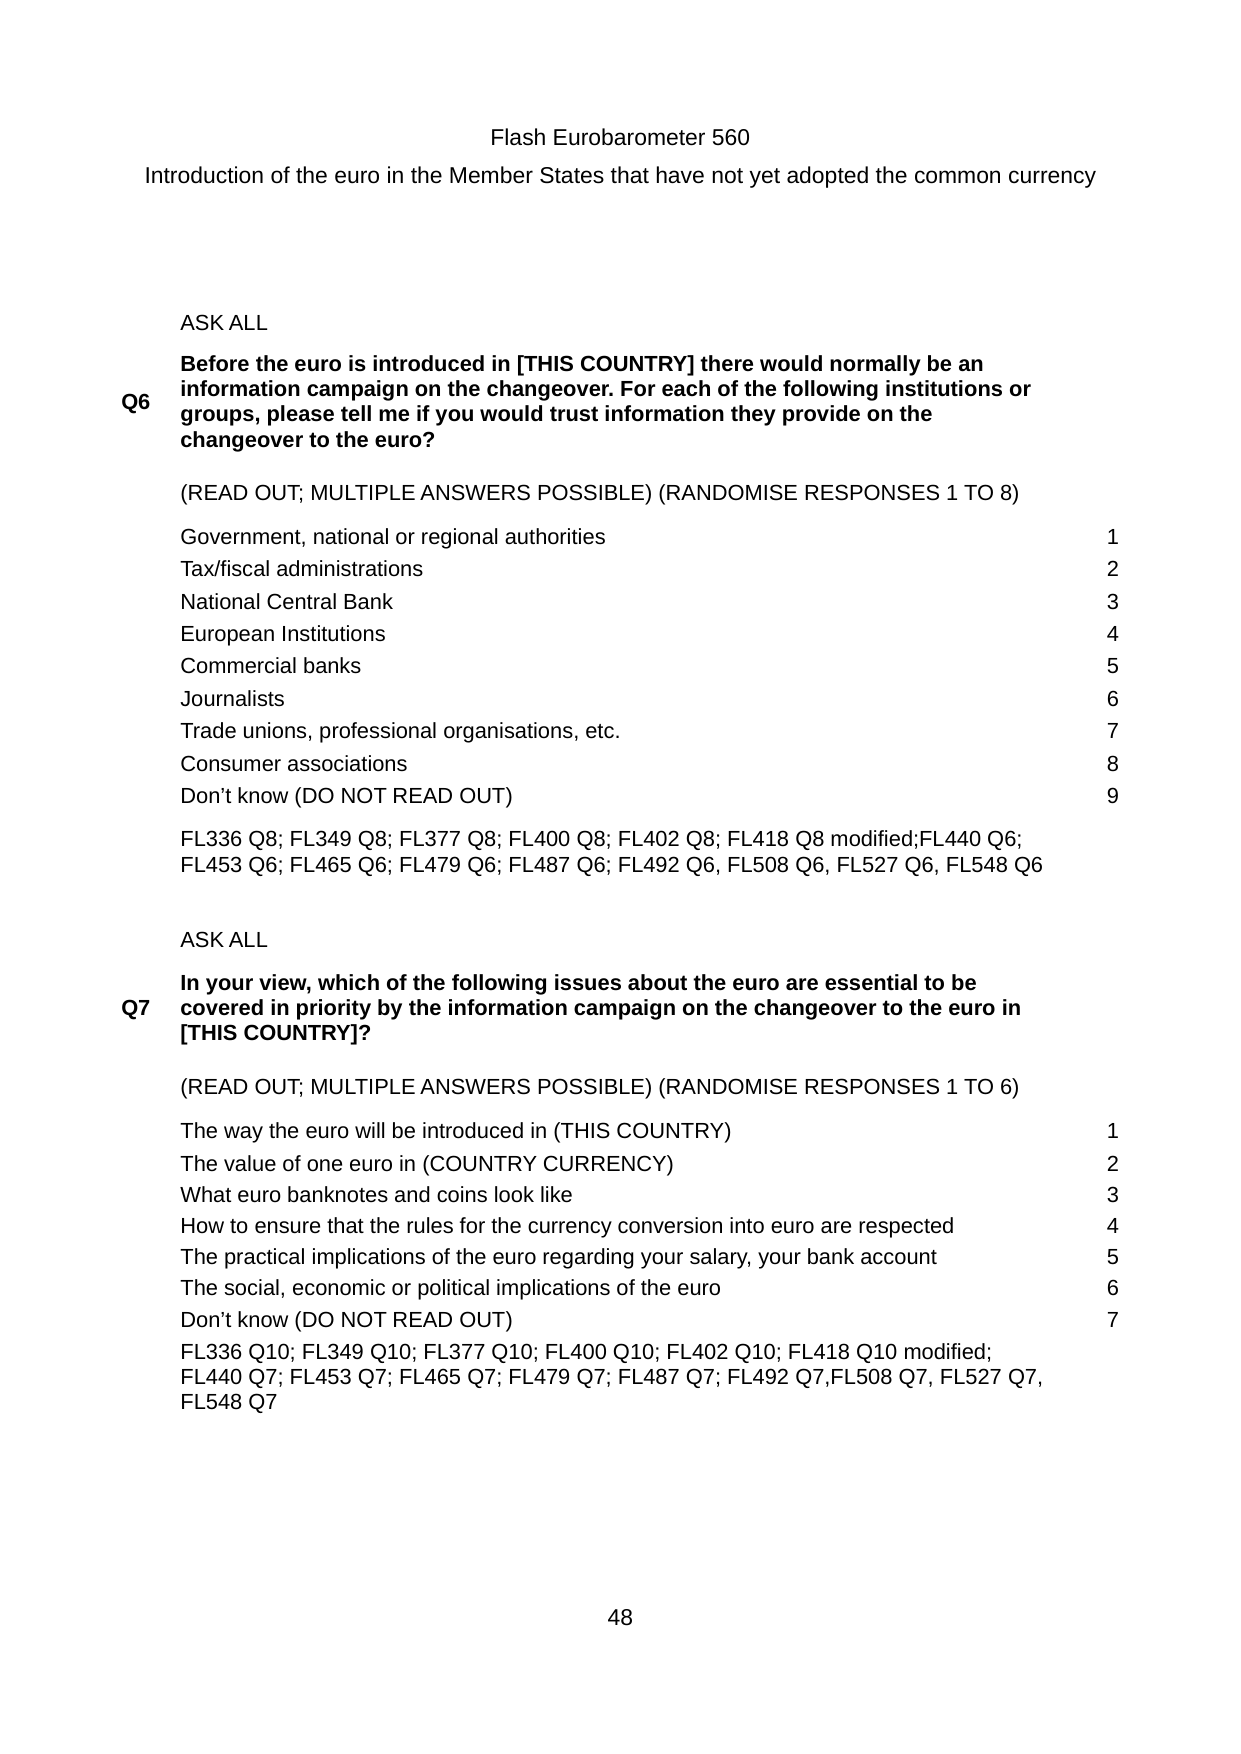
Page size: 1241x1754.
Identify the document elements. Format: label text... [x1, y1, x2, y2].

table_cell National Central Bank [177, 585, 1063, 617]
table_cell European Institutions [177, 618, 1063, 650]
table_cell 2 [1063, 553, 1122, 585]
table_cell [118, 1147, 177, 1179]
table_cell 3 [1063, 1179, 1122, 1210]
table_cell 6 [1063, 1273, 1122, 1303]
table_cell [118, 1115, 177, 1147]
table_cell 4 [1063, 1210, 1122, 1241]
table_cell 3 [1063, 585, 1122, 617]
table_cell Don’t know (DO NOT READ OUT) [177, 780, 1063, 812]
table_cell [118, 520, 177, 553]
table_cell 6 [1063, 682, 1122, 715]
table_header [118, 306, 177, 338]
table_cell Before the euro is introduced in [THIS COUNTRY] there would normally be an information campaign on the changeover. For each of the following institutions or groups, please tell me if you would trust information they provide on the changeover to the euro? [177, 338, 1063, 464]
table_cell [118, 1304, 177, 1336]
table_cell FL336 Q10; FL349 Q10; FL377 Q10; FL400 Q10; FL402 Q10; FL418 Q10 modified; FL440 Q7; FL453 Q7; FL465 Q7; FL479 Q7; FL487 Q7; FL492 Q7,FL508 Q7, FL527 Q7, FL548 Q7 [177, 1336, 1063, 1417]
table_cell 9 [1063, 780, 1122, 812]
table_cell Don’t know (DO NOT READ OUT) [177, 1304, 1063, 1336]
table_cell 2 [1063, 1147, 1122, 1179]
table_cell The practical implications of the euro regarding your salary, your bank account [177, 1241, 1063, 1272]
table_cell 7 [1063, 1304, 1122, 1336]
table_cell How to ensure that the rules for the currency conversion into euro are respected [177, 1210, 1063, 1241]
table_cell [118, 650, 177, 682]
table_cell Trade unions, professional organisations, etc. [177, 715, 1063, 747]
table_cell [118, 780, 177, 812]
table_cell [118, 553, 177, 585]
table_cell [177, 891, 1063, 923]
table_cell [1063, 891, 1122, 923]
table_cell (READ OUT; MULTIPLE ANSWERS POSSIBLE) (RANDOMISE RESPONSES 1 TO 8) [177, 465, 1063, 520]
table_cell [1063, 956, 1122, 1059]
table_cell Tax/fiscal administrations [177, 553, 1063, 585]
table_cell Q7 [118, 956, 177, 1059]
table_cell [118, 715, 177, 747]
table_cell [118, 747, 177, 779]
table_cell FL336 Q8; FL349 Q8; FL377 Q8; FL400 Q8; FL402 Q8; FL418 Q8 modified;FL440 Q6; FL453 Q6; FL465 Q6; FL479 Q6; FL487 Q6; FL492 Q6, FL508 Q6, FL527 Q6, FL548 Q6 [177, 812, 1063, 891]
table_cell [118, 1273, 177, 1303]
table_cell 8 [1063, 747, 1122, 779]
table_cell In your view, which of the following issues about the euro are essential to be covered in priority by the information campaign on the changeover to the euro in [THIS COUNTRY]? [177, 956, 1063, 1059]
table_cell [118, 1179, 177, 1210]
table_cell Consumer associations [177, 747, 1063, 779]
table_cell [118, 1059, 177, 1114]
table_cell Commercial banks [177, 650, 1063, 682]
table_cell 1 [1063, 1115, 1122, 1147]
table_cell [118, 812, 177, 891]
table_header ASK ALL [177, 306, 1063, 338]
table_cell [118, 585, 177, 617]
table_header [1063, 306, 1122, 338]
table_cell The social, economic or political implications of the euro [177, 1273, 1063, 1303]
table_cell [1063, 1336, 1122, 1417]
table_cell [1063, 924, 1122, 956]
table_cell [118, 465, 177, 520]
table_cell [118, 1336, 177, 1417]
table_cell [118, 1210, 177, 1241]
table_cell [118, 891, 177, 923]
table_cell (READ OUT; MULTIPLE ANSWERS POSSIBLE) (RANDOMISE RESPONSES 1 TO 6) [177, 1059, 1063, 1114]
table_cell [1063, 465, 1122, 520]
table_cell Government, national or regional authorities [177, 520, 1063, 553]
table_cell [118, 1241, 177, 1272]
table_cell Journalists [177, 682, 1063, 715]
table_cell [118, 924, 177, 956]
table_cell What euro banknotes and coins look like [177, 1179, 1063, 1210]
table_cell [118, 618, 177, 650]
table_cell 7 [1063, 715, 1122, 747]
table_cell The value of one euro in (COUNTRY CURRENCY) [177, 1147, 1063, 1179]
table_cell [1063, 812, 1122, 891]
table_cell 5 [1063, 650, 1122, 682]
table_cell 1 [1063, 520, 1122, 553]
table_cell The way the euro will be introduced in (THIS COUNTRY) [177, 1115, 1063, 1147]
table_cell [118, 682, 177, 715]
table_cell 4 [1063, 618, 1122, 650]
table_cell Q6 [118, 338, 177, 464]
table_cell ASK ALL [177, 924, 1063, 956]
table_cell [1063, 1059, 1122, 1114]
table_cell 5 [1063, 1241, 1122, 1272]
table_cell [1063, 338, 1122, 464]
